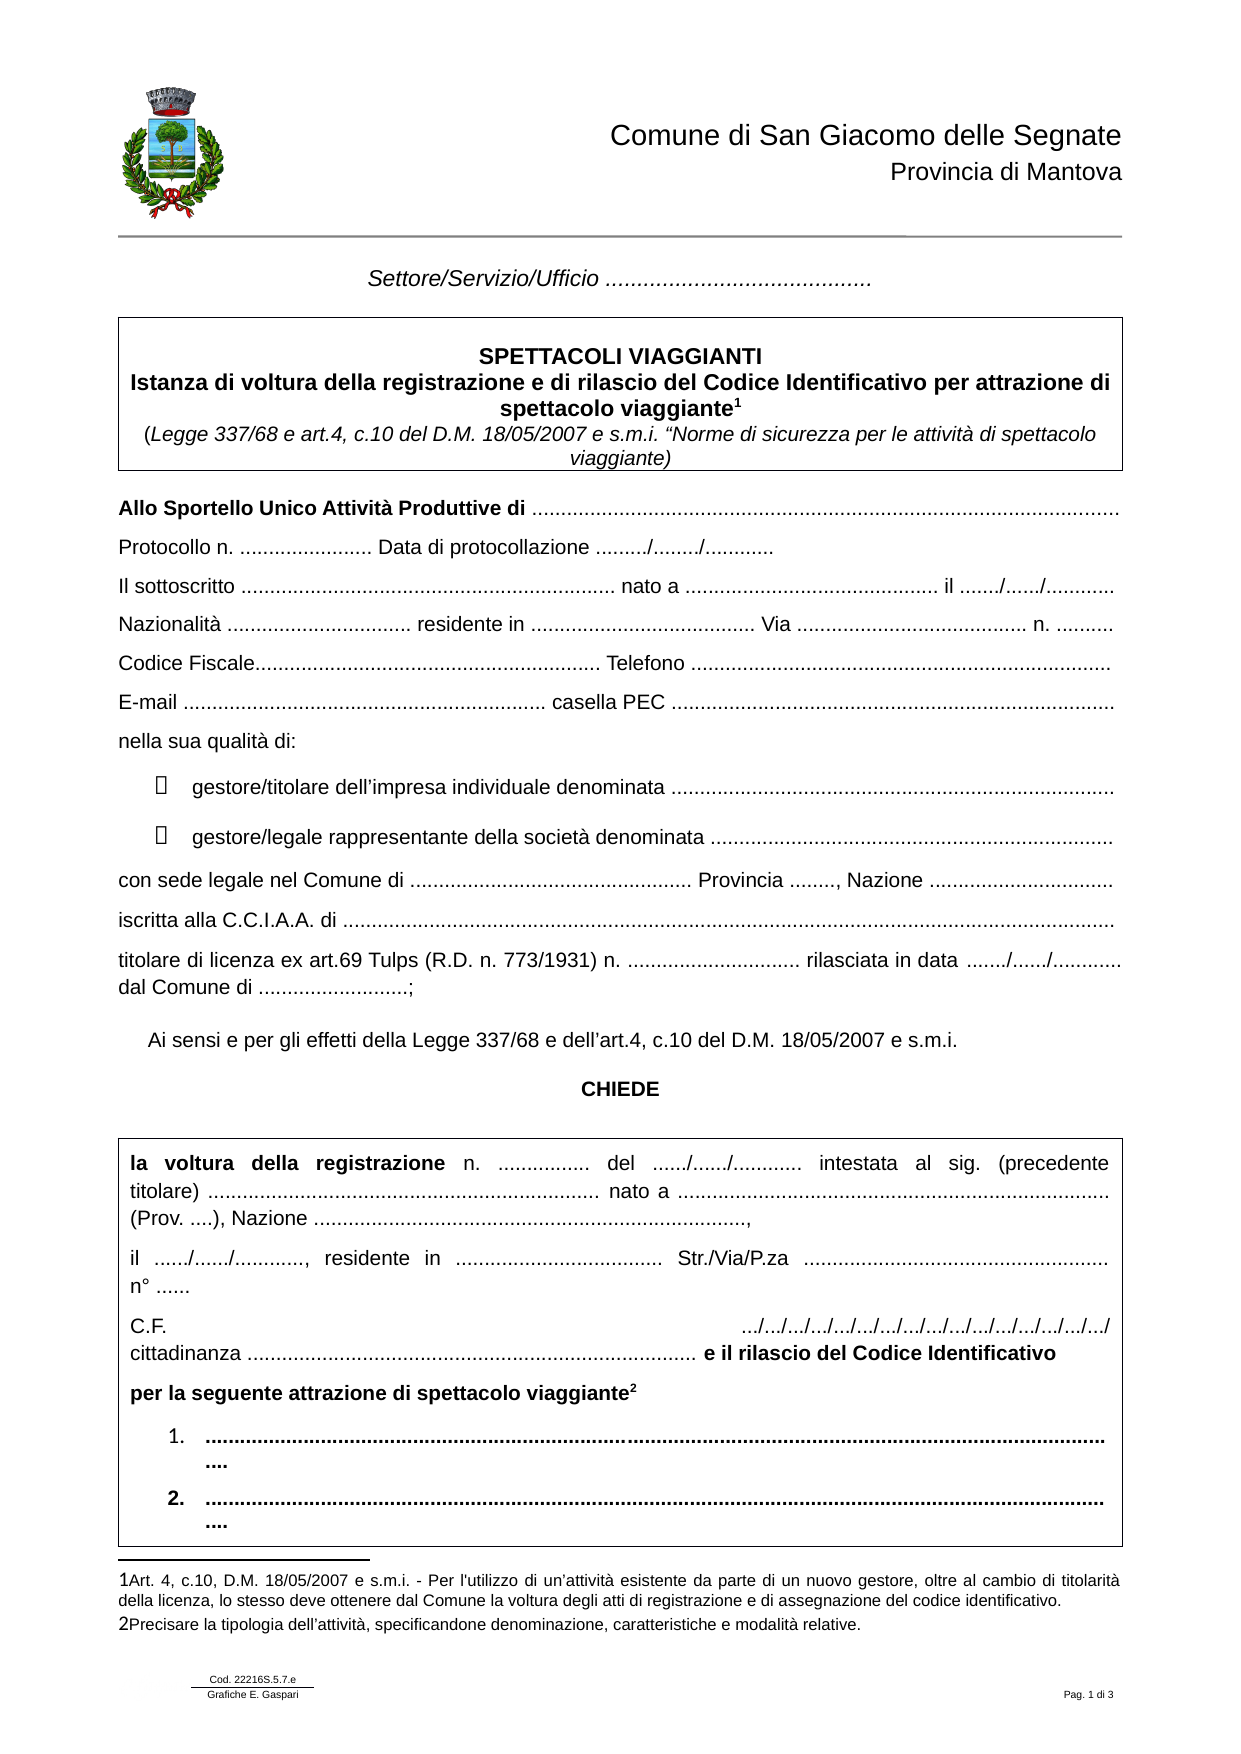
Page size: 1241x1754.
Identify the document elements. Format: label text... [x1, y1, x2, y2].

text Il sottoscritto ................................................................. nato a ............................................ il ......./....../............ [118, 573, 1122, 597]
text E-mail ............................................................... casella PEC ............................................................................. [118, 690, 1122, 714]
text  gestore/legale rappresentante della società denominata ...................................................................... [153, 818, 1122, 852]
text Settore/Servizio/Ufficio .......................................... [118, 265, 1122, 291]
table_header SPETTACOLI VIAGGIANTI Istanza di voltura della registrazione e di rilascio del Codice Identificativo per attrazione di spettacolo viaggiante (Legge 337/68 e art.4, c.10 del D.M. 18/05/2007 e s.m.i. “Norme di sicurezza per le attività di spettacolo viaggiante) [119, 318, 1122, 470]
table_header la voltura della registrazione n. ................ del ....../....../............ intestata al sig. (precedente titolare) .................................................................... nato a ........................................................................... (Prov. ....), Nazione ..........................................................................., il ....../....../............, residente in .................................... Str./Via/P.za ..................................................... n° ...... C.F. .../.../.../.../.../.../.../.../.../.../.../.../.../.../.../.../ cittadinanza .............................................................................. e il rilascio del Codice Identificativo per la seguente attrazione di spettacolo viaggiante ................................................................................................................................................................ ................................................................................................................................................................ ................................................................................................................................................................ ................................................................................................................................................................ ............................................................................................................................................................... [119, 1139, 1122, 1546]
text Nazionalità ................................ residente in ....................................... Via ........................................ n. .......... [118, 612, 1122, 636]
text  gestore/titolare dell’impresa individuale denominata ............................................................................. [153, 768, 1122, 802]
text nella sua qualità di: [118, 729, 1122, 753]
text Codice Fiscale............................................................ Telefono ......................................................................... [118, 651, 1122, 675]
text titolare di licenza ex art.69 Tulps (R.D. n. 773/1931) n. .............................. rilasciata in data ......./....../............ dal Comune di ..........................; [118, 947, 1122, 999]
text con sede legale nel Comune di ................................................. Provincia ........, Nazione ................................ [118, 867, 1122, 891]
text iscritta alla C.C.I.A.A. di ...................................................................................................................................... [118, 907, 1122, 931]
picture [122, 87, 224, 219]
text Protocollo n. ....................... Data di protocollazione ........./......../............ [118, 534, 1122, 558]
text Ai sensi e per gli effetti della Legge 337/68 e dell’art.4, c.10 del D.M. 18/05/2007 e s.m.i. [118, 1027, 1122, 1051]
text Comune di San Giacomo delle Segnate [224, 118, 1122, 152]
text Provincia di Mantova [224, 157, 1122, 185]
text Allo Sportello Unico Attività Produttive di [118, 496, 1122, 520]
subtitle CHIEDE [118, 1076, 1122, 1100]
